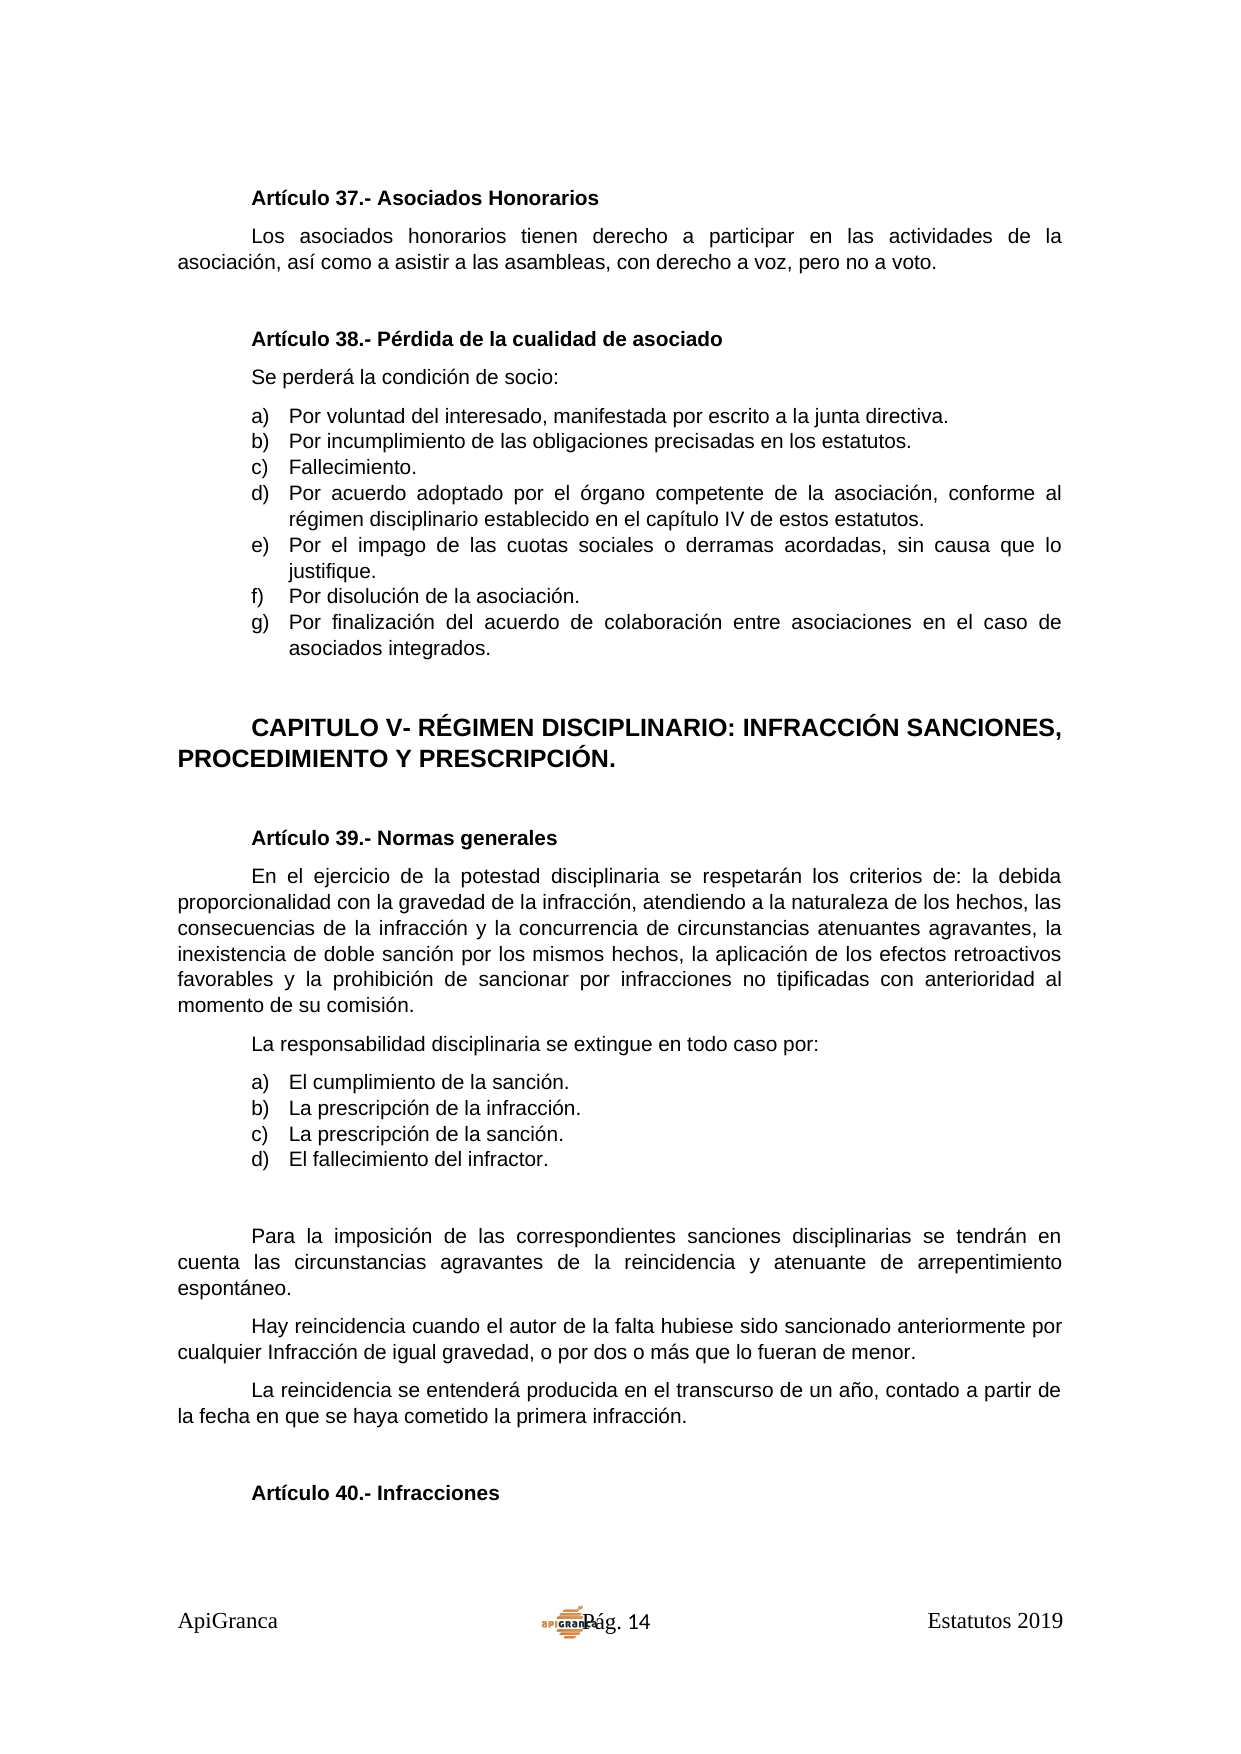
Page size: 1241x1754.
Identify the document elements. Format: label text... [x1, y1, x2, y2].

list Por voluntad del interesado, manifestada por escrito a la junta directiva. [251, 403, 1063, 427]
text CAPITULO V- RÉGIMEN DISCIPLINARIO: INFRACCIÓN SANCIONES, PROCEDIMIENTO Y PRESCRIPCIÓN. [177, 713, 1063, 772]
text Artículo 37.- Asociados Honorarios [177, 186, 1063, 210]
text Hay reincidencia cuando el autor de la falta hubiese sido sancionado anteriormente por cualquier Infracción de igual gravedad, o por dos o más que lo fueran de menor. [177, 1314, 1063, 1364]
text Artículo 39.- Normas generales [177, 826, 1063, 849]
picture [541, 1605, 599, 1639]
list Por finalización del acuerdo de colaboración entre asociaciones en el caso de asociados integrados. [251, 610, 1063, 660]
list Fallecimiento. [251, 455, 1063, 479]
list El cumplimiento de la sanción. [251, 1070, 1063, 1094]
text La responsabilidad disciplinaria se extingue en todo caso por: [177, 1031, 1063, 1055]
text Los asociados honorarios tienen derecho a participar en las actividades de la asociación, así como a asistir a las asambleas, con derecho a voz, pero no a voto. [177, 224, 1063, 274]
list Por incumplimiento de las obligaciones precisadas en los estatutos. [251, 429, 1063, 453]
text Para la imposición de las correspondientes sanciones disciplinarias se tendrán en cuenta las circunstancias agravantes de la reincidencia y atenuante de arrepentimiento espontáneo. [177, 1224, 1063, 1299]
list Por el impago de las cuotas sociales o derramas acordadas, sin causa que lo justifique. [251, 533, 1063, 582]
list La prescripción de la infracción. [251, 1096, 1063, 1119]
list El fallecimiento del infractor. [251, 1147, 1063, 1171]
list Por disolución de la asociación. [251, 584, 1063, 608]
text En el ejercicio de la potestad disciplinaria se respetarán los criterios de: la debida proporcionalidad con la gravedad de la infracción, atendiendo a la naturaleza de los hechos, las consecuencias de la infracción y la concurrencia de circunstancias atenuantes agravantes, la inexistencia de doble sanción por los mismos hechos, la aplicación de los efectos retroactivos favorables y la prohibición de sancionar por infracciones no tipificadas con anterioridad al momento de su comisión. [177, 864, 1063, 1017]
text La reincidencia se entenderá producida en el transcurso de un año, contado a partir de la fecha en que se haya cometido la primera infracción. [177, 1378, 1063, 1428]
text Artículo 40.- Infracciones [177, 1481, 1063, 1504]
text Se perderá la condición de socio: [177, 365, 1063, 389]
text Artículo 38.- Pérdida de la cualidad de asociado [177, 327, 1063, 351]
list Por acuerdo adoptado por el órgano competente de la asociación, conforme al régimen disciplinario establecido en el capítulo IV de estos estatutos. [251, 481, 1063, 531]
list La prescripción de la sanción. [251, 1121, 1063, 1145]
